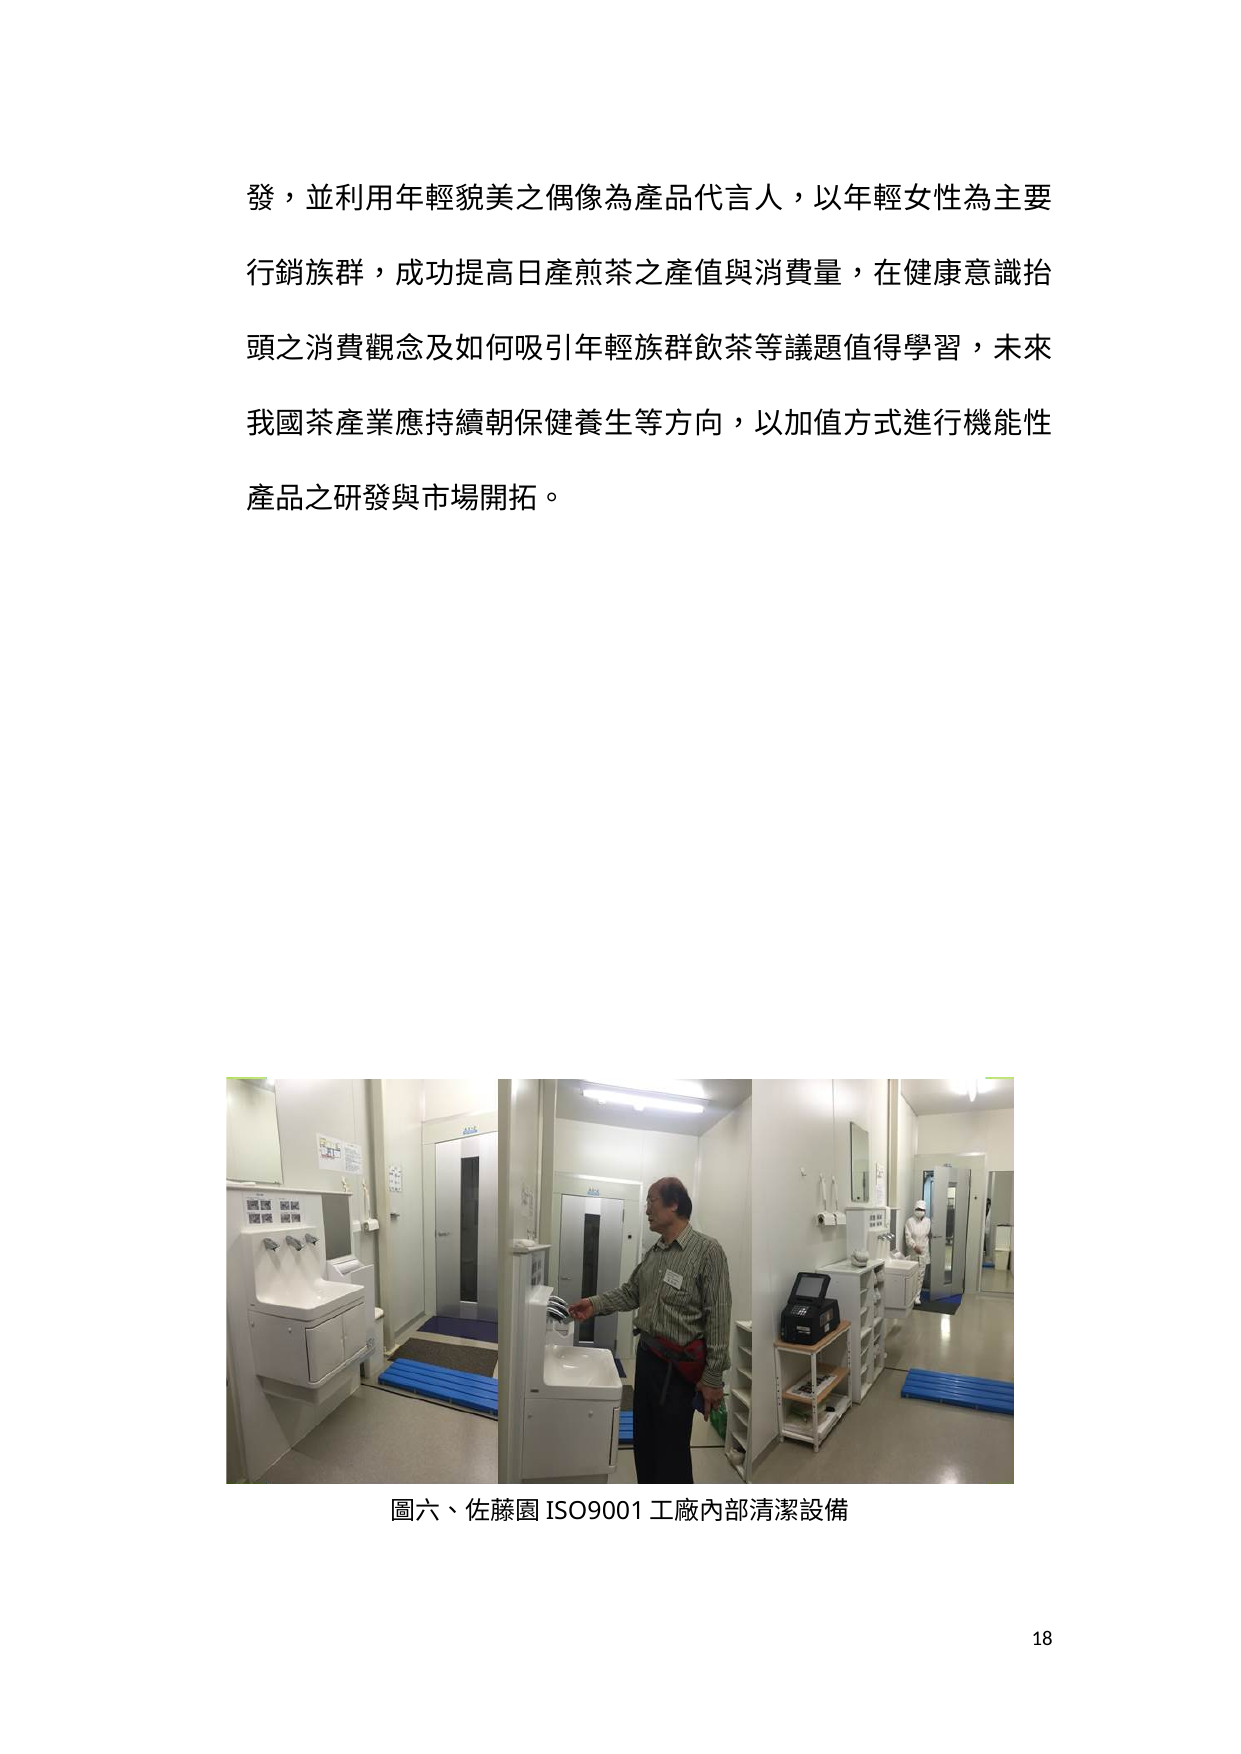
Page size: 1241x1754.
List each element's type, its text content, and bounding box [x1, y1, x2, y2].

picture [226, 1077, 1014, 1484]
text 發，並利用年輕貌美之偶像為產品代言人，以年輕女性為主要行銷族群，成功提高日產煎茶之產值與消費量，在健康意識抬頭之消費觀念及如何吸引年輕族群飲茶等議題值得學習，未來我國茶產業應持續朝保健養生等方向，以加值方式進行機能性產品之研發與市場開拓。 [187, 159, 1053, 534]
text 圖六、佐藤園ISO9001工廠內部清潔設備 [187, 1490, 1053, 1527]
